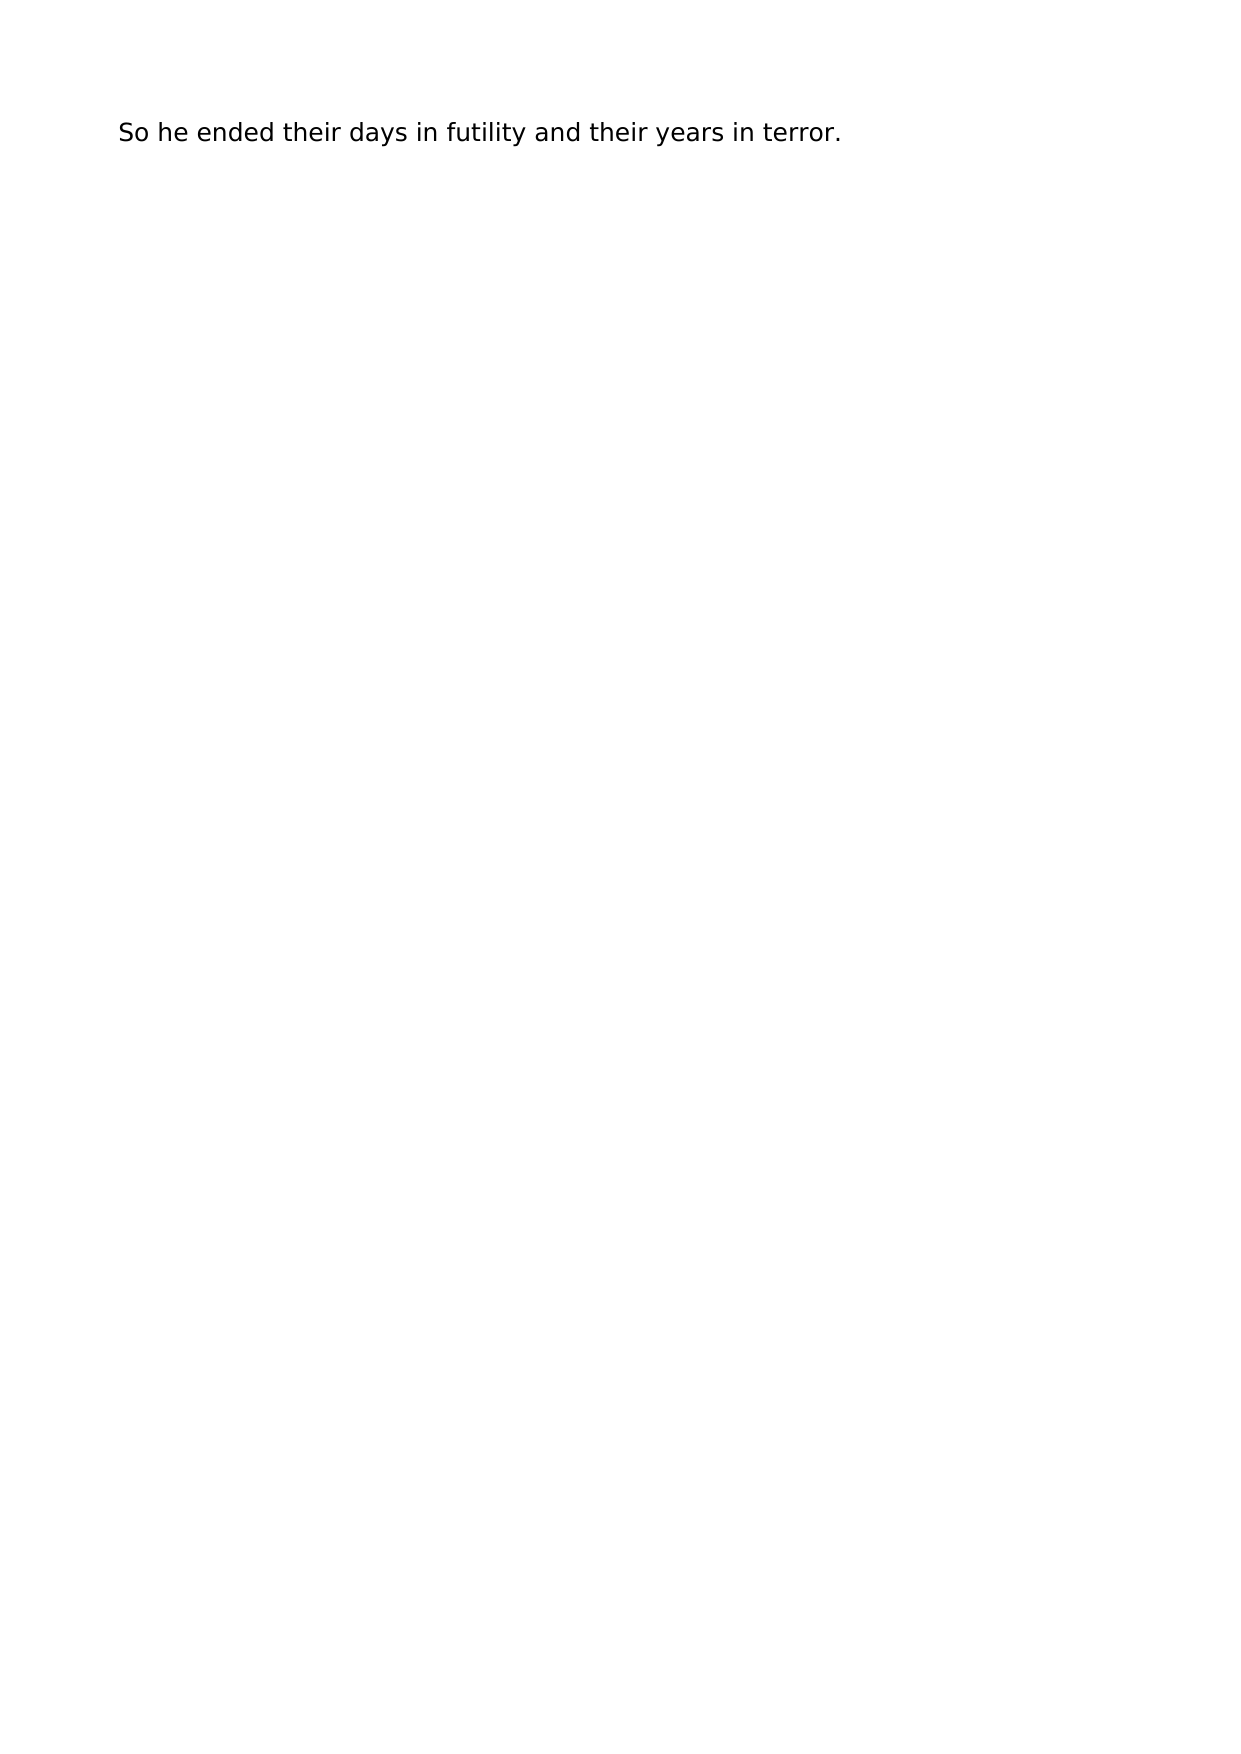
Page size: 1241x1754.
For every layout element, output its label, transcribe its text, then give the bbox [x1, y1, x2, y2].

text So he ended their days in futility and their years in terror. [118, 118, 1122, 147]
